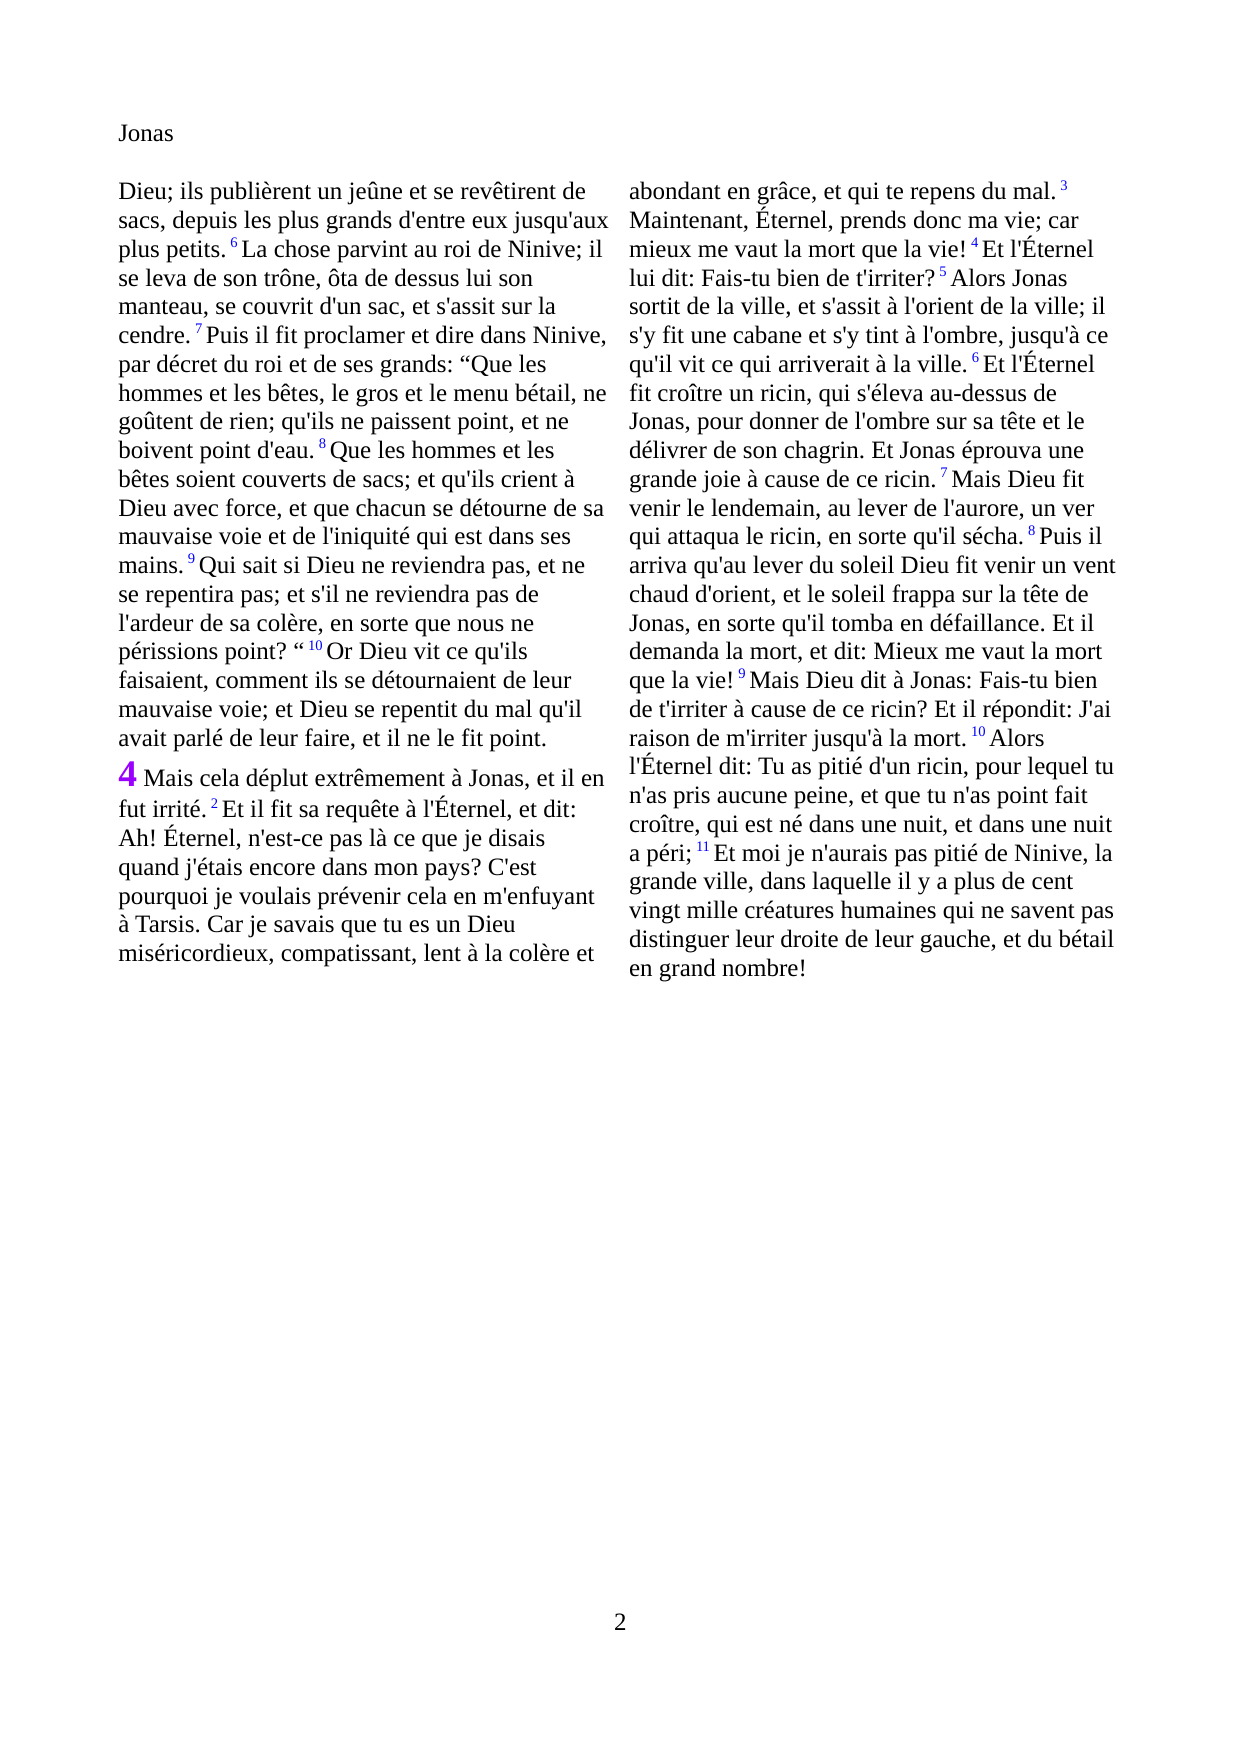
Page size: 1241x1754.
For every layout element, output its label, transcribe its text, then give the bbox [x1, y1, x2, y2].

text abondant en grâce, et qui te repens du mal. 3 Maintenant, Éternel, prends donc ma vie; car mieux me vaut la mort que la vie! 4 Et l'Éternel lui dit: Fais-tu bien de t'irriter? 5 Alors Jonas sortit de la ville, et s'assit à l'orient de la ville; il s'y fit une cabane et s'y tint à l'ombre, jusqu'à ce qu'il vit ce qui arriverait à la ville. 6 Et l'Éternel fit croître un ricin, qui s'éleva au-dessus de Jonas, pour donner de l'ombre sur sa tête et le délivrer de son chagrin. Et Jonas éprouva une grande joie à cause de ce ricin. 7 Mais Dieu fit venir le lendemain, au lever de l'aurore, un ver qui attaqua le ricin, en sorte qu'il sécha. 8 Puis il arriva qu'au lever du soleil Dieu fit venir un vent chaud d'orient, et le soleil frappa sur la tête de Jonas, en sorte qu'il tomba en défaillance. Et il demanda la mort, et dit: Mieux me vaut la mort que la vie! 9 Mais Dieu dit à Jonas: Fais-tu bien de t'irriter à cause de ce ricin? Et il répondit: J'ai raison de m'irriter jusqu'à la mort. 10 Alors l'Éternel dit: Tu as pitié d'un ricin, pour lequel tu n'as pris aucune peine, et que tu n'as point fait croître, qui est né dans une nuit, et dans une nuit a péri; 11 Et moi je n'aurais pas pitié de Ninive, la grande ville, dans laquelle il y a plus de cent vingt mille créatures humaines qui ne savent pas distinguer leur droite de leur gauche, et du bétail en grand nombre! [629, 176, 1122, 981]
text Dieu; ils publièrent un jeûne et se revêtirent de sacs, depuis les plus grands d'entre eux jusqu'aux plus petits. 6 La chose parvint au roi de Ninive; il se leva de son trône, ôta de dessus lui son manteau, se couvrit d'un sac, et s'assit sur la cendre. 7 Puis il fit proclamer et dire dans Ninive, par décret du roi et de ses grands: “Que les hommes et les bêtes, le gros et le menu bétail, ne goûtent de rien; qu'ils ne paissent point, et ne boivent point d'eau. 8 Que les hommes et les bêtes soient couverts de sacs; et qu'ils crient à Dieu avec force, et que chacun se détourne de sa mauvaise voie et de l'iniquité qui est dans ses mains. 9 Qui sait si Dieu ne reviendra pas, et ne se repentira pas; et s'il ne reviendra pas de l'ardeur de sa colère, en sorte que nous ne périssions point? “ 10 Or Dieu vit ce qu'ils faisaient, comment ils se détournaient de leur mauvaise voie; et Dieu se repentit du mal qu'il avait parlé de leur faire, et il ne le fit point. [118, 176, 611, 751]
text 4 Mais cela déplut extrêmement à Jonas, et il en fut irrité. 2 Et il fit sa requête à l'Éternel, et dit: Ah! Éternel, n'est-ce pas là ce que je disais quand j'étais encore dans mon pays? C'est pourquoi je voulais prévenir cela en m'enfuyant à Tarsis. Car je savais que tu es un Dieu miséricordieux, compatissant, lent à la colère et [118, 751, 611, 967]
